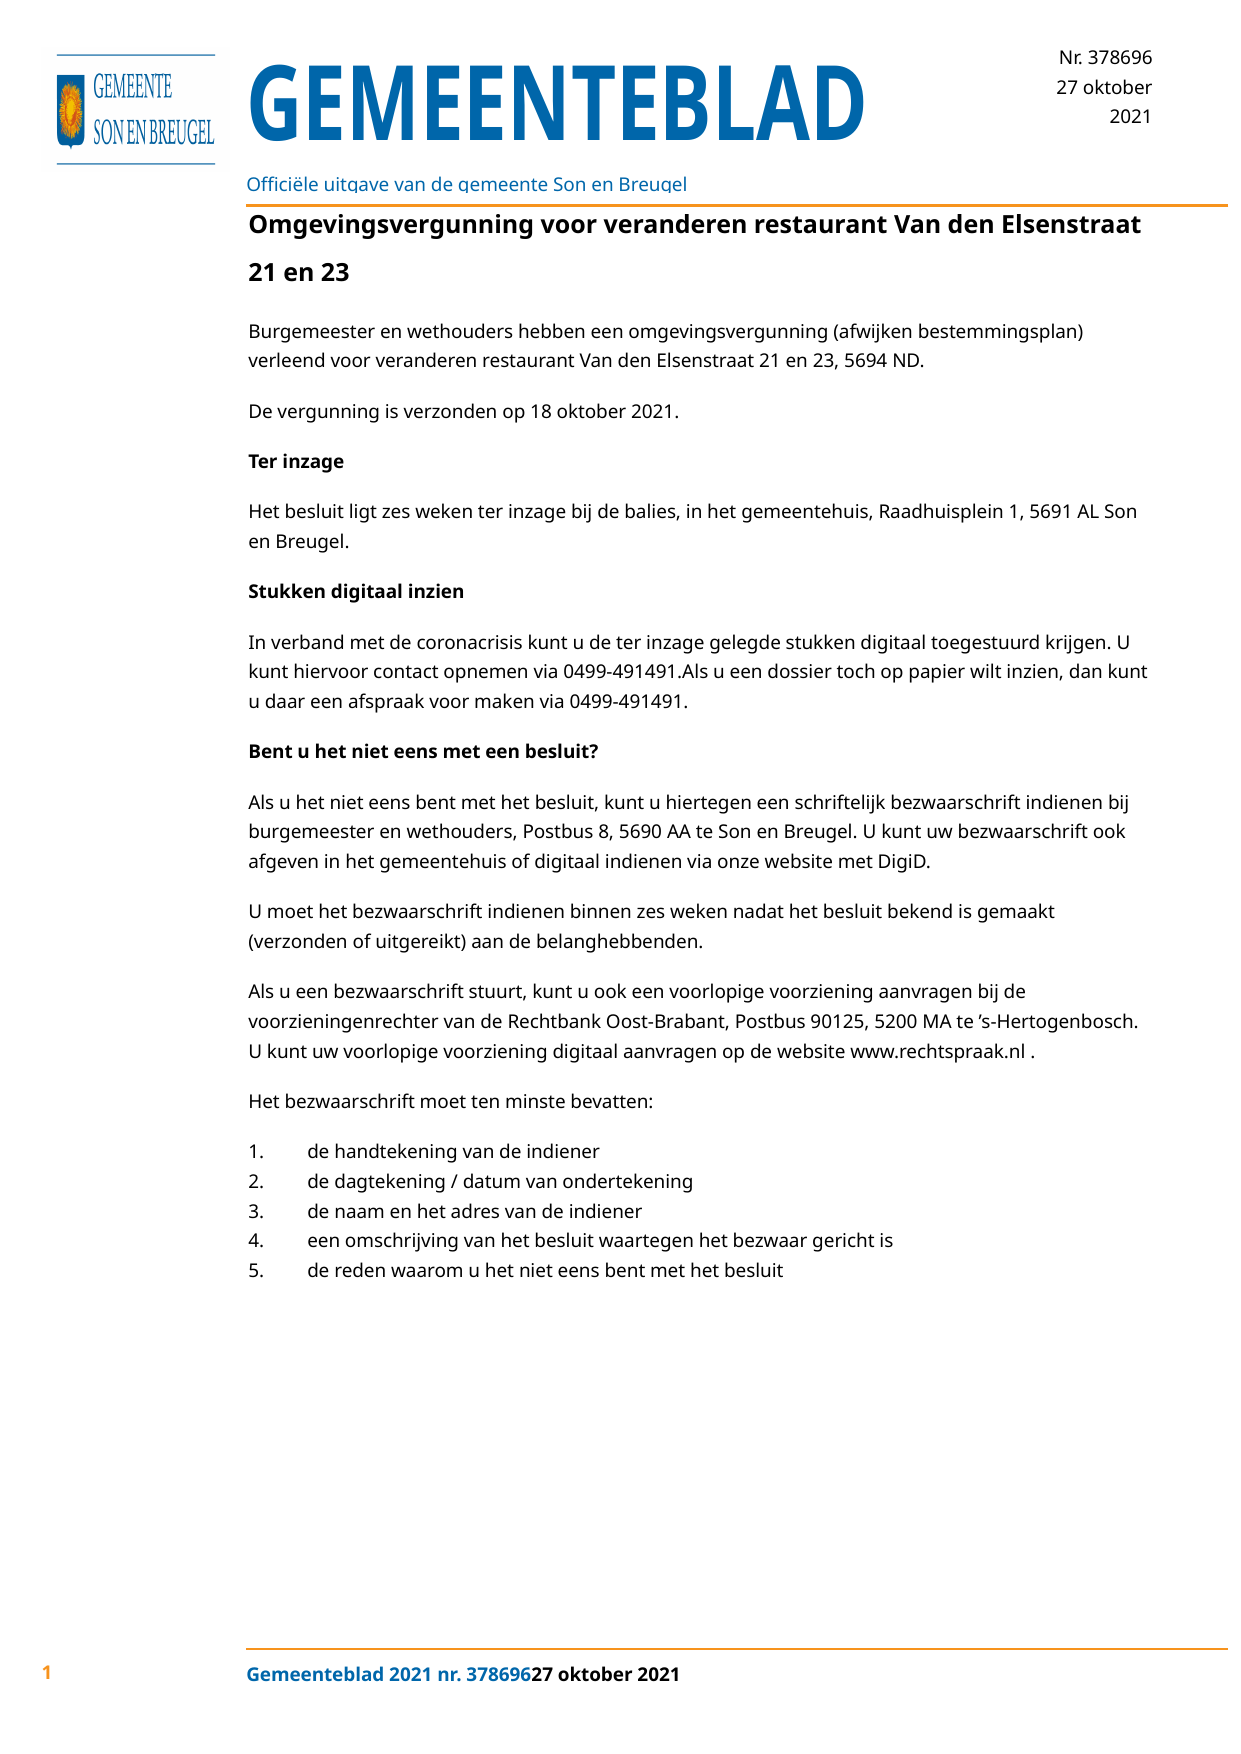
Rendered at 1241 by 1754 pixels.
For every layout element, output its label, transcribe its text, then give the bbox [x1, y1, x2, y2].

text Het besluit ligt zes weken ter inzage bij de balies, in het gemeentehuis, Raadhuisplein 1, 5691 AL Son en Breugel. [248, 499, 1152, 554]
list de handtekening van de indiener [248, 1139, 1152, 1164]
list een omschrijving van het besluit waartegen het bezwaar gericht is [248, 1227, 1152, 1253]
list de dagtekening / datum van ondertekening [248, 1168, 1152, 1194]
text Burgemeester en wethouders hebben een omgevingsvergunning (afwijken bestemmingsplan) verleend voor veranderen restaurant Van den Elsenstraat 21 en 23, 5694 ND. [248, 318, 1152, 373]
text Stukken digitaal inzien [248, 579, 1152, 604]
text Het bezwaarschrift moet ten minste bevatten: [248, 1088, 1152, 1114]
text Omgevingsvergunning voor veranderen restaurant Van den Elsenstraat 21 en 23 [248, 207, 1152, 288]
text Bent u het niet eens met een besluit? [248, 739, 1152, 764]
text Ter inzage [248, 448, 1152, 474]
list de reden waarom u het niet eens bent met het besluit [248, 1257, 1152, 1283]
text Als u het niet eens bent met het besluit, kunt u hiertegen een schriftelijk bezwaarschrift indienen bij burgemeester en wethouders, Postbus 8, 5690 AA te Son en Breugel. U kunt uw bezwaarschrift ook afgeven in het gemeentehuis of digitaal indienen via onze website met DigiD. [248, 789, 1152, 874]
text De vergunning is verzonden op 18 oktober 2021. [248, 398, 1152, 424]
text Als u een bezwaarschrift stuurt, kunt u ook een voorlopige voorziening aanvragen bij de voorzieningenrechter van de Rechtbank Oost-Brabant, Postbus 90125, 5200 MA te ’s-Hertogenbosch. U kunt uw voorlopige voorziening digitaal aanvragen op de website www.rechtspraak.nl . [248, 979, 1152, 1064]
picture [41, 47, 231, 172]
text U moet het bezwaarschrift indienen binnen zes weken nadat het besluit bekend is gemaakt (verzonden of uitgereikt) aan de belanghebbenden. [248, 899, 1152, 954]
list de naam en het adres van de indiener [248, 1198, 1152, 1224]
text In verband met de coronacrisis kunt u de ter inzage gelegde stukken digitaal toegestuurd krijgen. U kunt hiervoor contact opnemen via 0499-491491.Als u een dossier toch op papier wilt inzien, dan kunt u daar een afspraak voor maken via 0499-491491. [248, 629, 1152, 714]
